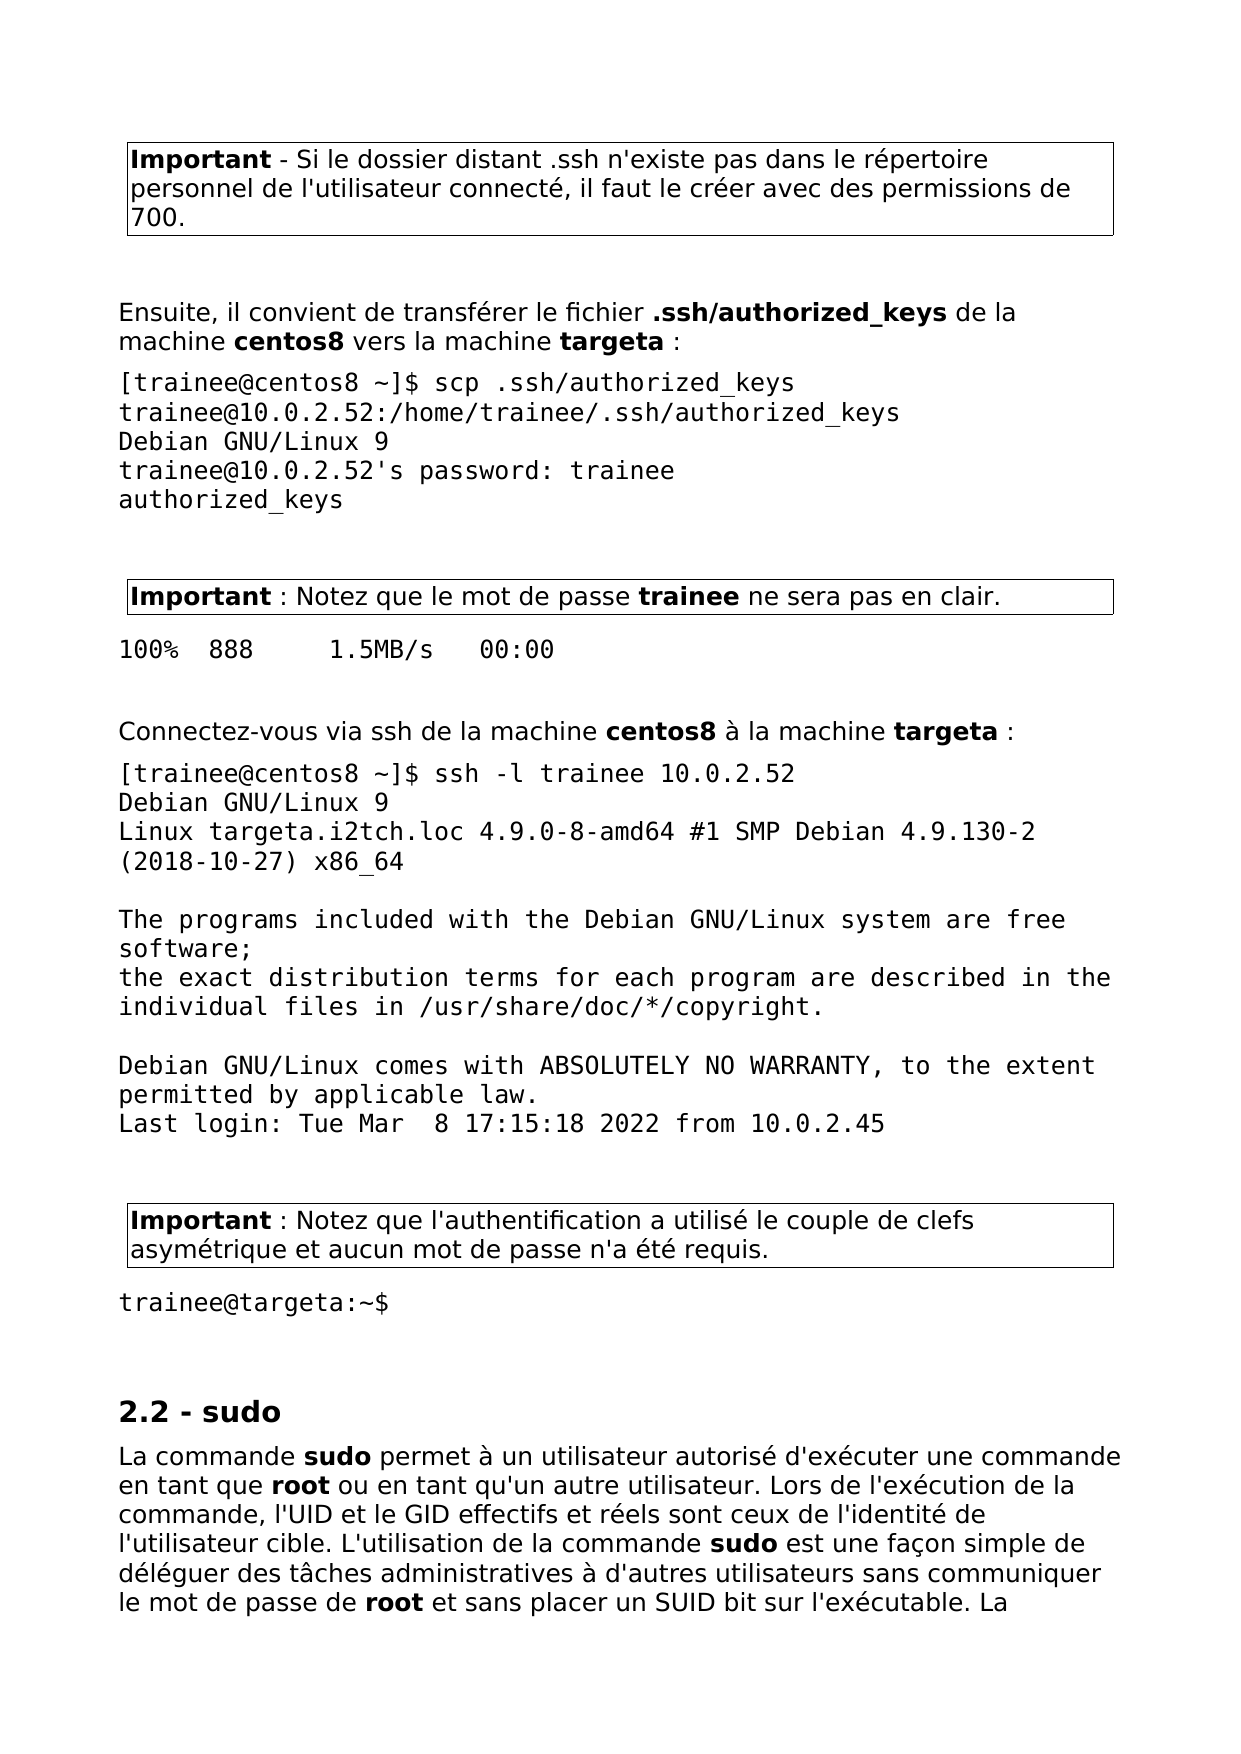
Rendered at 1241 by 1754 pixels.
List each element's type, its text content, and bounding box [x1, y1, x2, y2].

table_header Important - Si le dossier distant .ssh n'existe pas dans le répertoire personnel de l'utilisateur connecté, il faut le créer avec des permissions de 700. [128, 143, 1113, 235]
text [trainee@centos8 ~]$ ssh -l trainee 10.0.2.52 Debian GNU/Linux 9 Linux targeta.i2tch.loc 4.9.0-8-amd64 #1 SMP Debian 4.9.130-2 (2018-10-27) x86_64 The programs included with the Debian GNU/Linux system are free software; the exact distribution terms for each program are described in the individual files in /usr/share/doc/*/copyright. Debian GNU/Linux comes with ABSOLUTELY NO WARRANTY, to the extent permitted by applicable law. Last login: Tue Mar 8 17:15:18 2022 from 10.0.2.45 [118, 759, 1122, 1179]
text [trainee@centos8 ~]$ scp .ssh/authorized_keys trainee@10.0.2.52:/home/trainee/.ssh/authorized_keys Debian GNU/Linux 9 trainee@10.0.2.52's password: trainee authorized_keys [118, 368, 1122, 555]
text trainee@targeta:~$ [118, 1276, 1122, 1317]
text La commande sudo permet à un utilisateur autorisé d'exécuter une commande en tant que root ou en tant qu'un autre utilisateur. Lors de l'exécution de la commande, l'UID et le GID effectifs et réels sont ceux de l'identité de l'utilisateur cible. L'utilisation de la commande sudo est une façon simple de déléguer des tâches administratives à d'autres utilisateurs sans communiquer le mot de passe de root et sans placer un SUID bit sur l'exécutable. La [118, 1442, 1122, 1617]
subtitle 2.2 - sudo [118, 1396, 1122, 1429]
table_header Important : Notez que l'authentification a utilisé le couple de clefs asymétrique et aucun mot de passe n'a été requis. [128, 1204, 1113, 1267]
text Connectez-vous via ssh de la machine centos8 à la machine targeta : [118, 717, 1122, 747]
text 100% 888 1.5MB/s 00:00 [118, 623, 1122, 664]
table_header Important : Notez que le mot de passe trainee ne sera pas en clair. [128, 580, 1113, 614]
text Ensuite, il convient de transférer le fichier .ssh/authorized_keys de la machine centos8 vers la machine targeta : [118, 298, 1122, 356]
